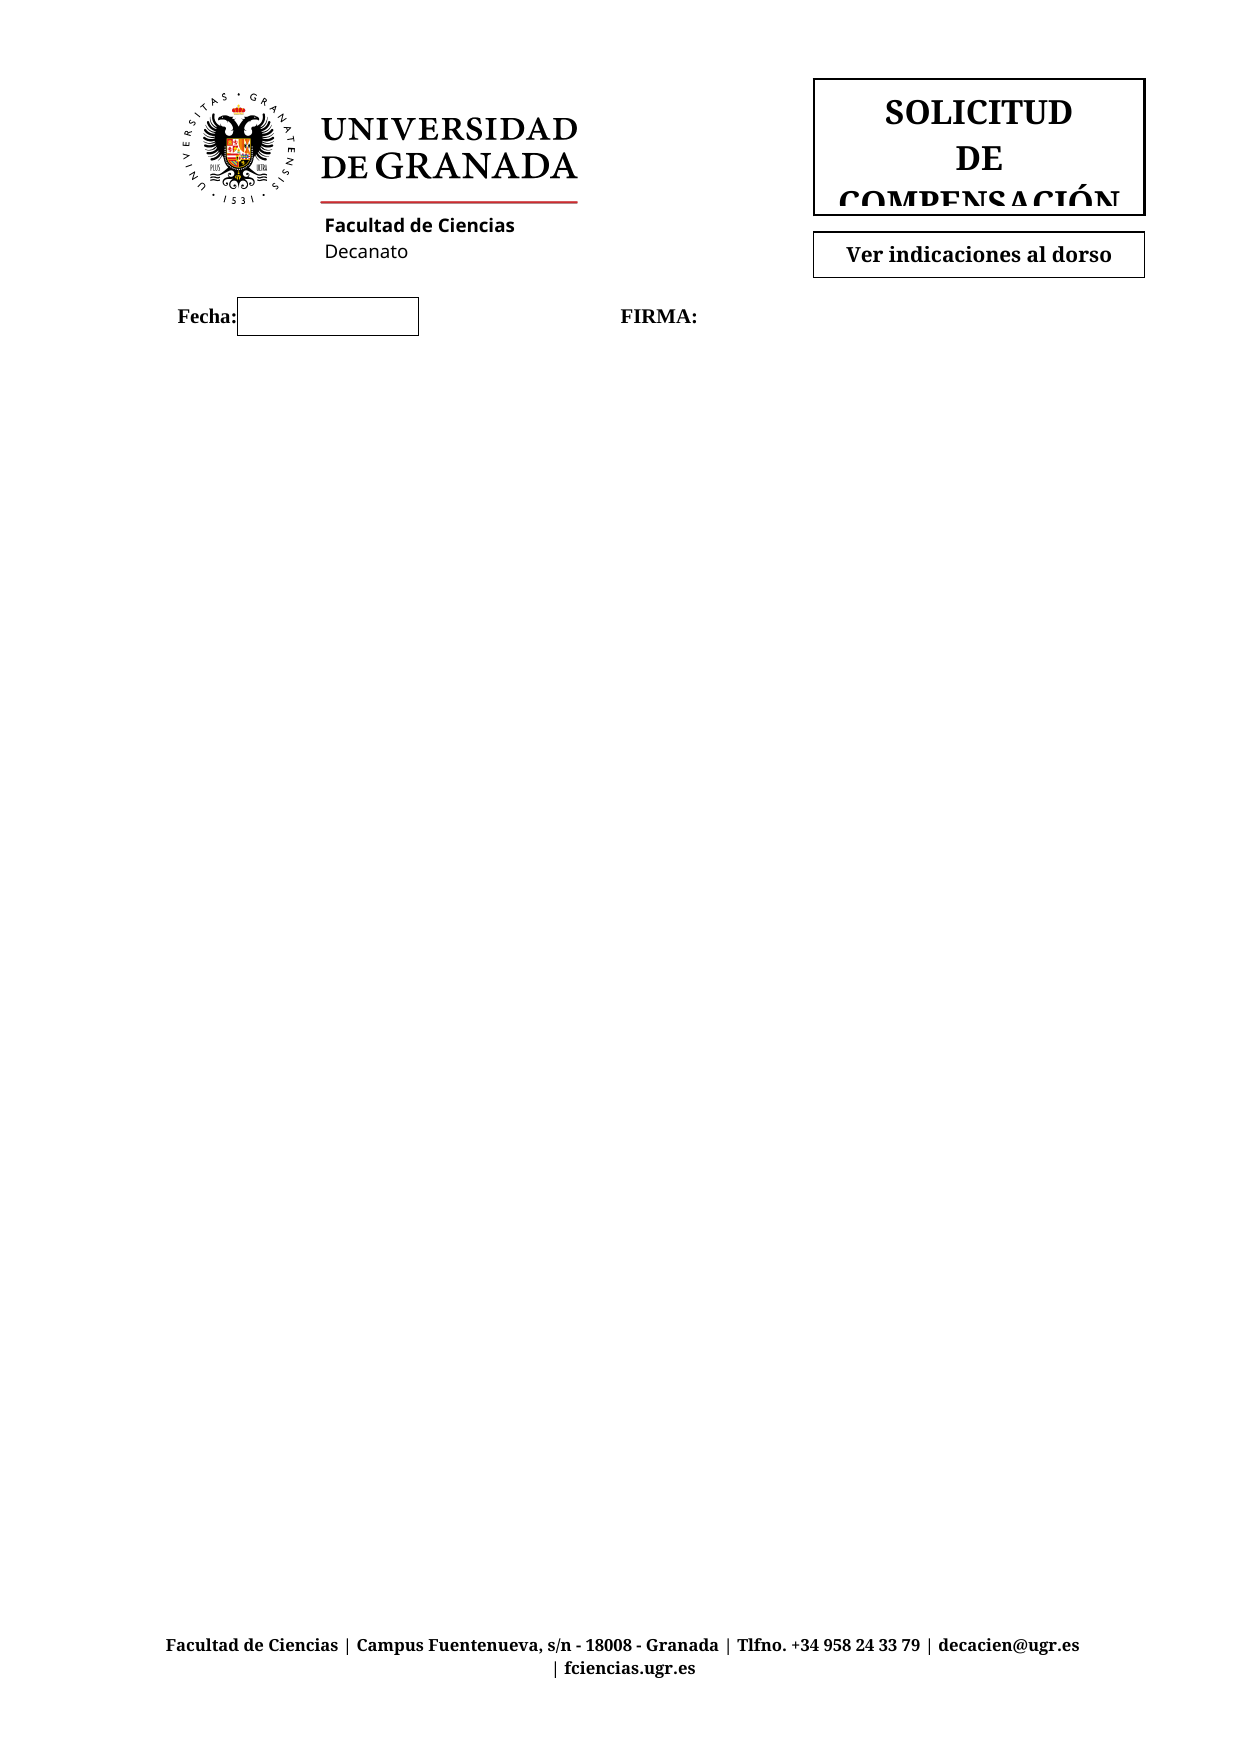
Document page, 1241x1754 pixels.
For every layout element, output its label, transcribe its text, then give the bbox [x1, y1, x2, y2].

text FIRMA: [419, 297, 1063, 336]
text Fecha: [177, 297, 237, 336]
picture [182, 93, 578, 204]
